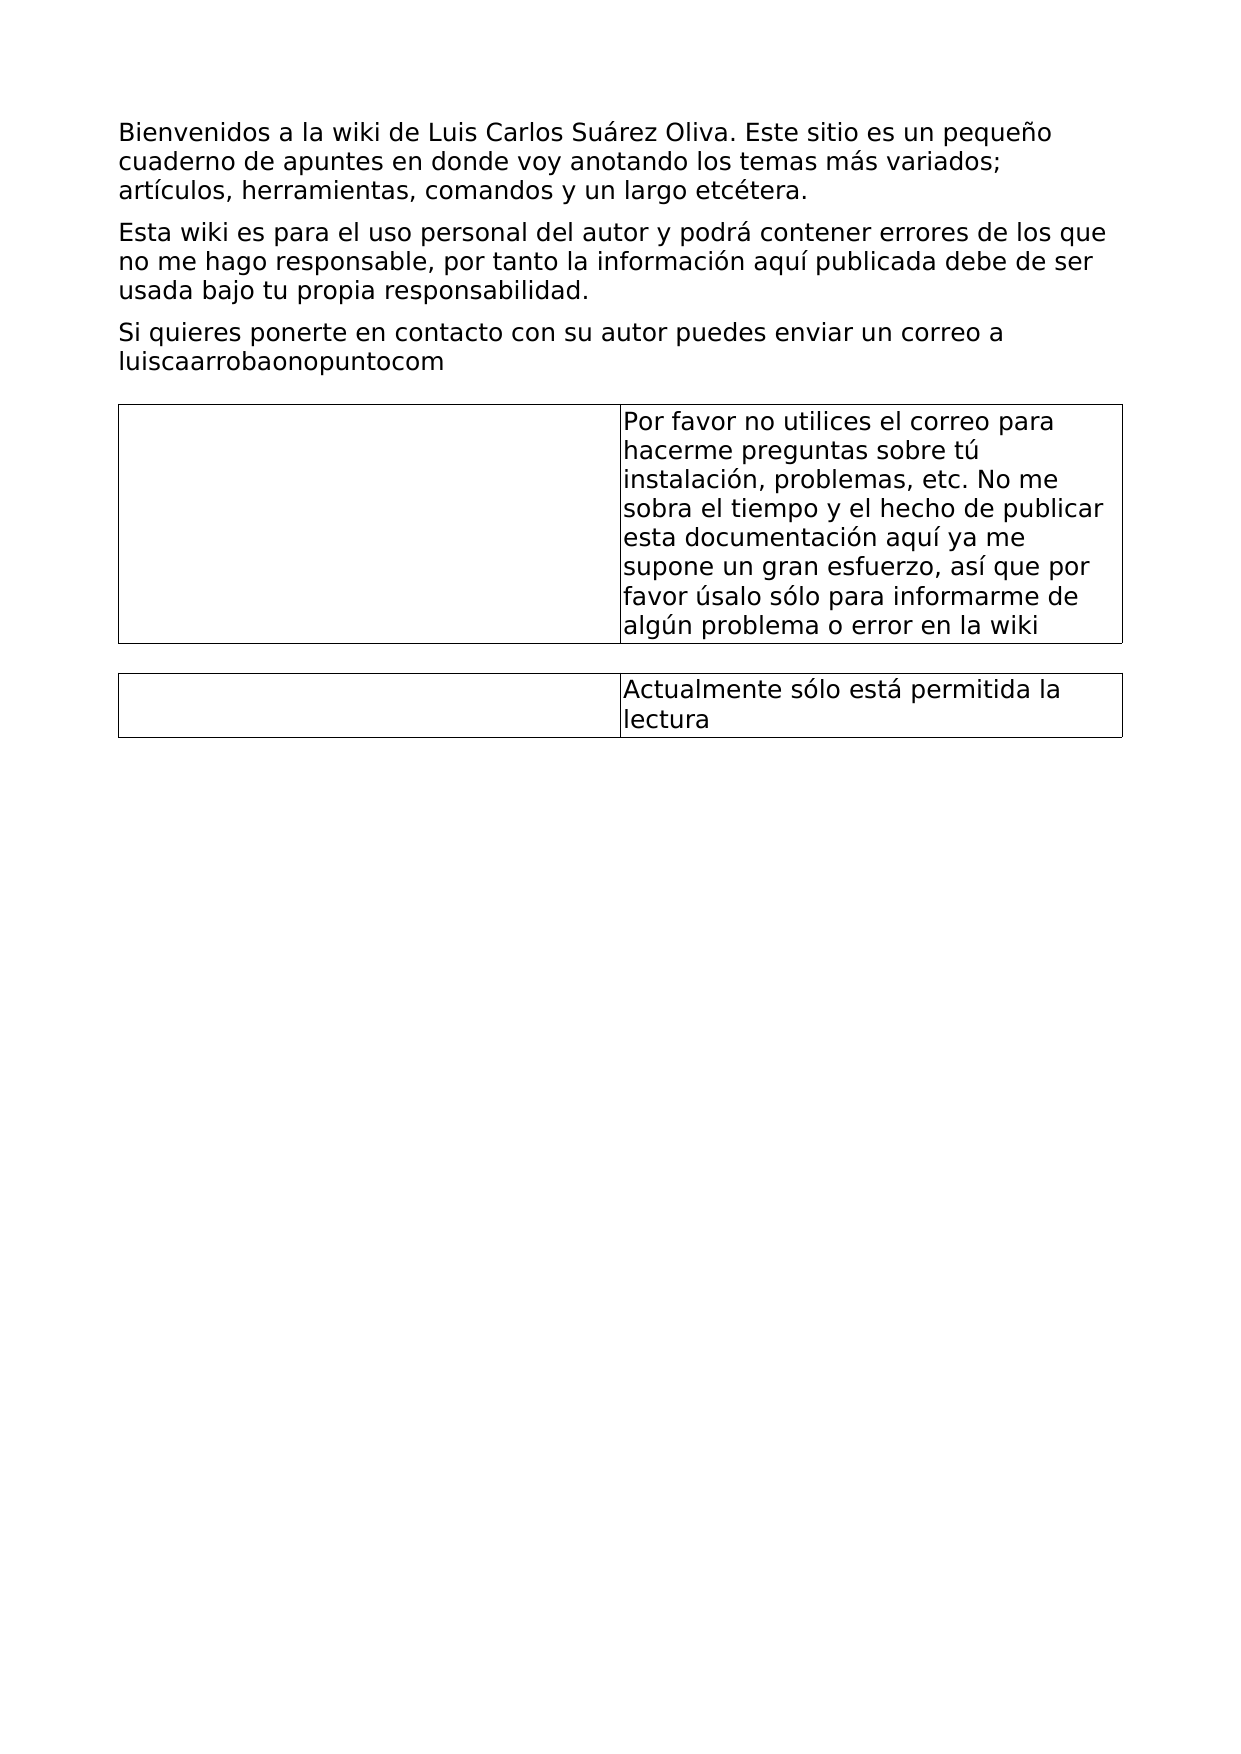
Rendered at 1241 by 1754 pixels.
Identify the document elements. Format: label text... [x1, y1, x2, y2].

text Si quieres ponerte en contacto con su autor puedes enviar un correo a luiscaarrobaonopuntocom [118, 318, 1122, 376]
table_header [119, 674, 620, 737]
text Esta wiki es para el uso personal del autor y podrá contener errores de los que no me hago responsable, por tanto la información aquí publicada debe de ser usada bajo tu propia responsabilidad. [118, 218, 1122, 306]
table_header Actualmente sólo está permitida la lectura [621, 674, 1122, 737]
table_header [119, 405, 620, 643]
text Bienvenidos a la wiki de Luis Carlos Suárez Oliva. Este sitio es un pequeño cuaderno de apuntes en donde voy anotando los temas más variados; artículos, herramientas, comandos y un largo etcétera. [118, 118, 1122, 206]
table_header Por favor no utilices el correo para hacerme preguntas sobre tú instalación, problemas, etc. No me sobra el tiempo y el hecho de publicar esta documentación aquí ya me supone un gran esfuerzo, así que por favor úsalo sólo para informarme de algún problema o error en la wiki [621, 405, 1122, 643]
